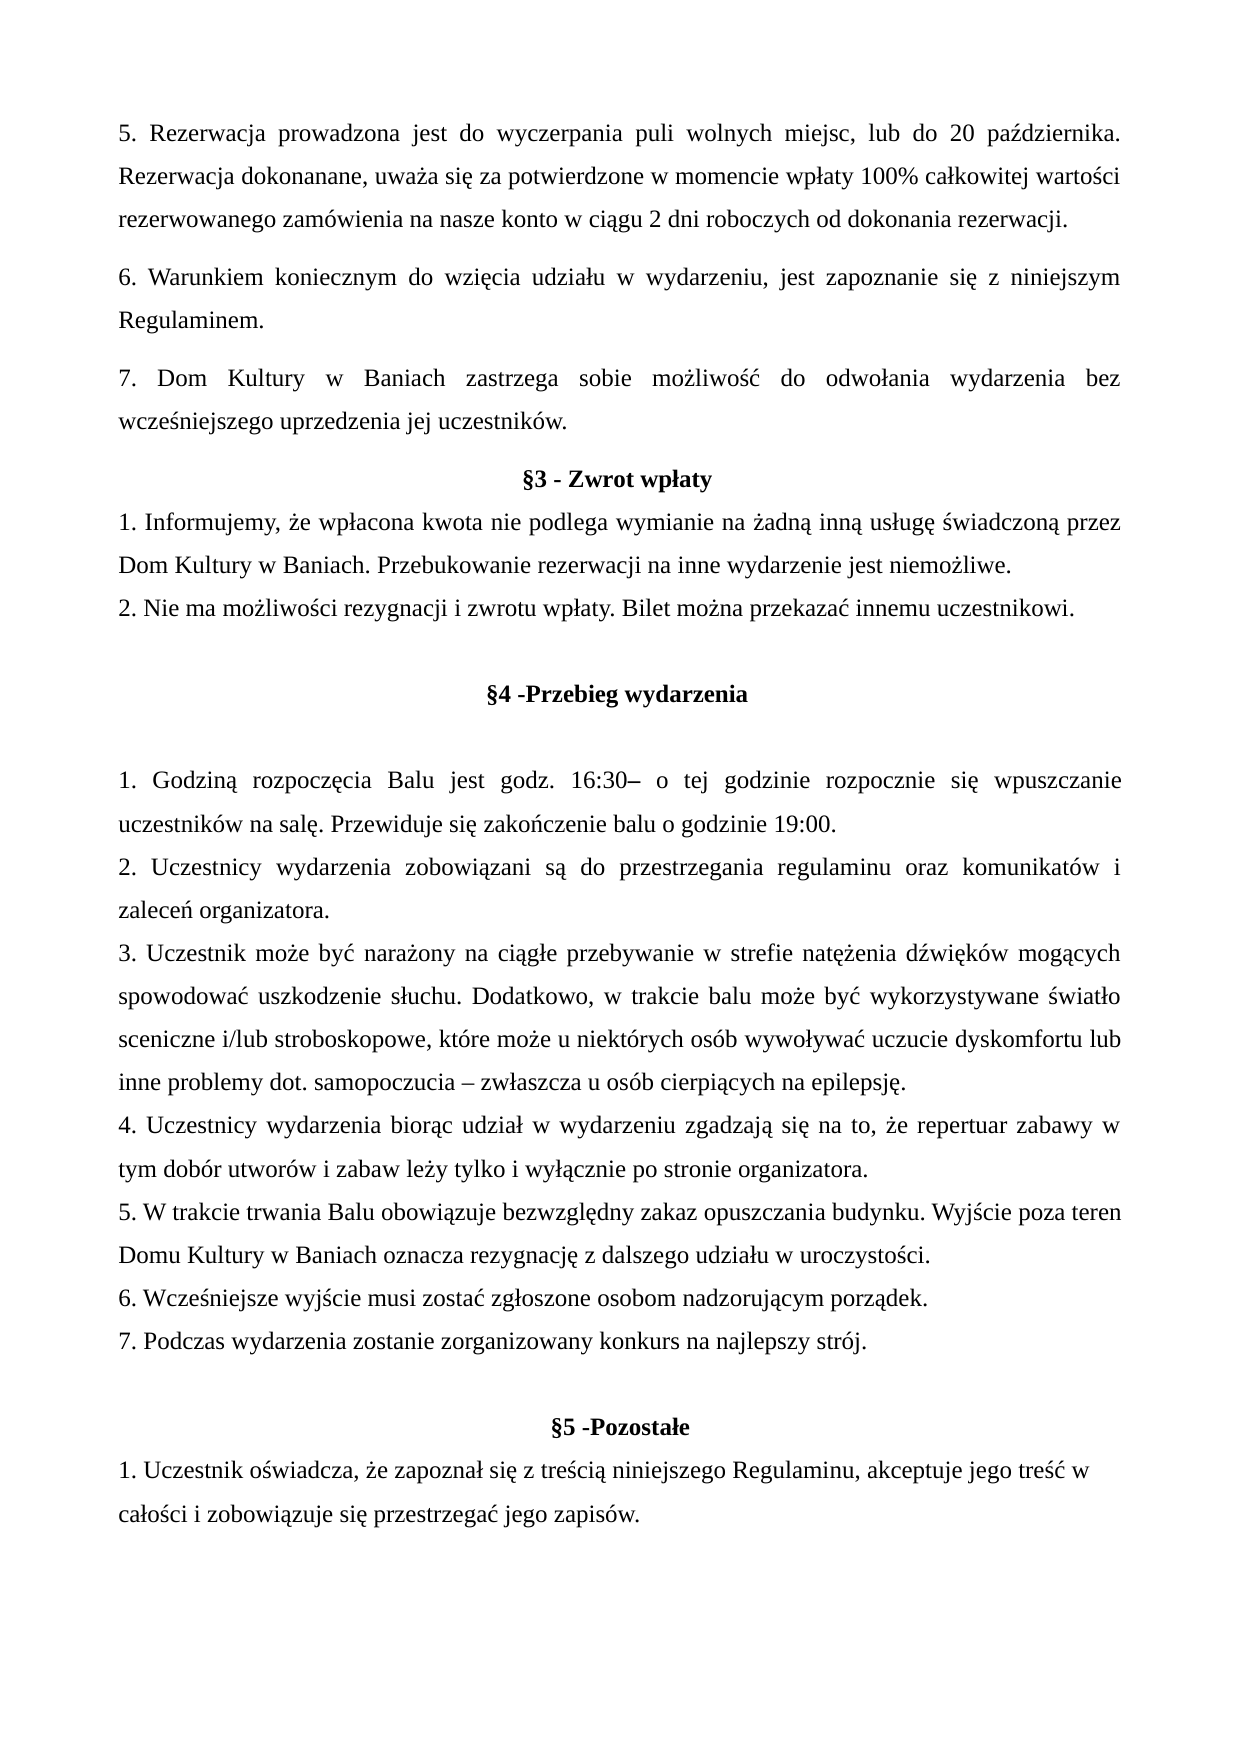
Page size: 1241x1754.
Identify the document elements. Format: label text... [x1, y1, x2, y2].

text 1. Informujemy, że wpłacona kwota nie podlega wymianie na żadną inną usługę świadczoną przez Dom Kultury w Baniach. Przebukowanie rezerwacji na inne wydarzenie jest niemożliwe. [118, 507, 1122, 579]
text 1. Uczestnik oświadcza, że zapoznał się z treścią niniejszego Regulaminu, akceptuje jego treść w całości i zobowiązuje się przestrzegać jego zapisów. [118, 1456, 1122, 1527]
text §5 -Pozostałe [118, 1412, 1122, 1441]
text 6. Wcześniejsze wyjście musi zostać zgłoszone osobom nadzorującym porządek. [118, 1283, 1122, 1312]
text 5. Rezerwacja prowadzona jest do wyczerpania puli wolnych miejsc, lub do 20 października. Rezerwacja dokonanane, uważa się za potwierdzone w momencie wpłaty 100% całkowitej wartości rezerwowanego zamówienia na nasze konto w ciągu 2 dni roboczych od dokonania rezerwacji. [118, 118, 1122, 233]
text 2. Uczestnicy wydarzenia zobowiązani są do przestrzegania regulaminu oraz komunikatów i zaleceń organizatora. [118, 852, 1122, 924]
text §3 - Zwrot wpłaty [118, 464, 1122, 492]
text §4 -Przebieg wydarzenia [118, 679, 1122, 708]
text 5. W trakcie trwania Balu obowiązuje bezwzględny zakaz opuszczania budynku. Wyjście poza teren Domu Kultury w Baniach oznacza rezygnację z dalszego udziału w uroczystości. [118, 1197, 1122, 1269]
text 3. Uczestnik może być narażony na ciągłe przebywanie w strefie natężenia dźwięków mogących spowodować uszkodzenie słuchu. Dodatkowo, w trakcie balu może być wykorzystywane światło sceniczne i/lub stroboskopowe, które może u niektórych osób wywoływać uczucie dyskomfortu lub inne problemy dot. samopoczucia – zwłaszcza u osób cierpiących na epilepsję. [118, 938, 1122, 1096]
text 1. Godziną rozpoczęcia Balu jest godz. 16:30– o tej godzinie rozpocznie się wpuszczanie uczestników na salę. Przewiduje się zakończenie balu o godzinie 19:00. [118, 766, 1122, 837]
text 2. Nie ma możliwości rezygnacji i zwrotu wpłaty. Bilet można przekazać innemu uczestnikowi. [118, 593, 1122, 622]
text 4. Uczestnicy wydarzenia biorąc udział w wydarzeniu zgadzają się na to, że repertuar zabawy w tym dobór utworów i zabaw leży tylko i wyłącznie po stronie organizatora. [118, 1111, 1122, 1182]
text 6. Warunkiem koniecznym do wzięcia udziału w wydarzeniu, jest zapoznanie się z niniejszym Regulaminem. [118, 262, 1122, 334]
text 7. Dom Kultury w Baniach zastrzega sobie możliwość do odwołania wydarzenia bez wcześniejszego uprzedzenia jej uczestników. [118, 363, 1122, 435]
text 7. Podczas wydarzenia zostanie zorganizowany konkurs na najlepszy strój. [118, 1326, 1122, 1355]
